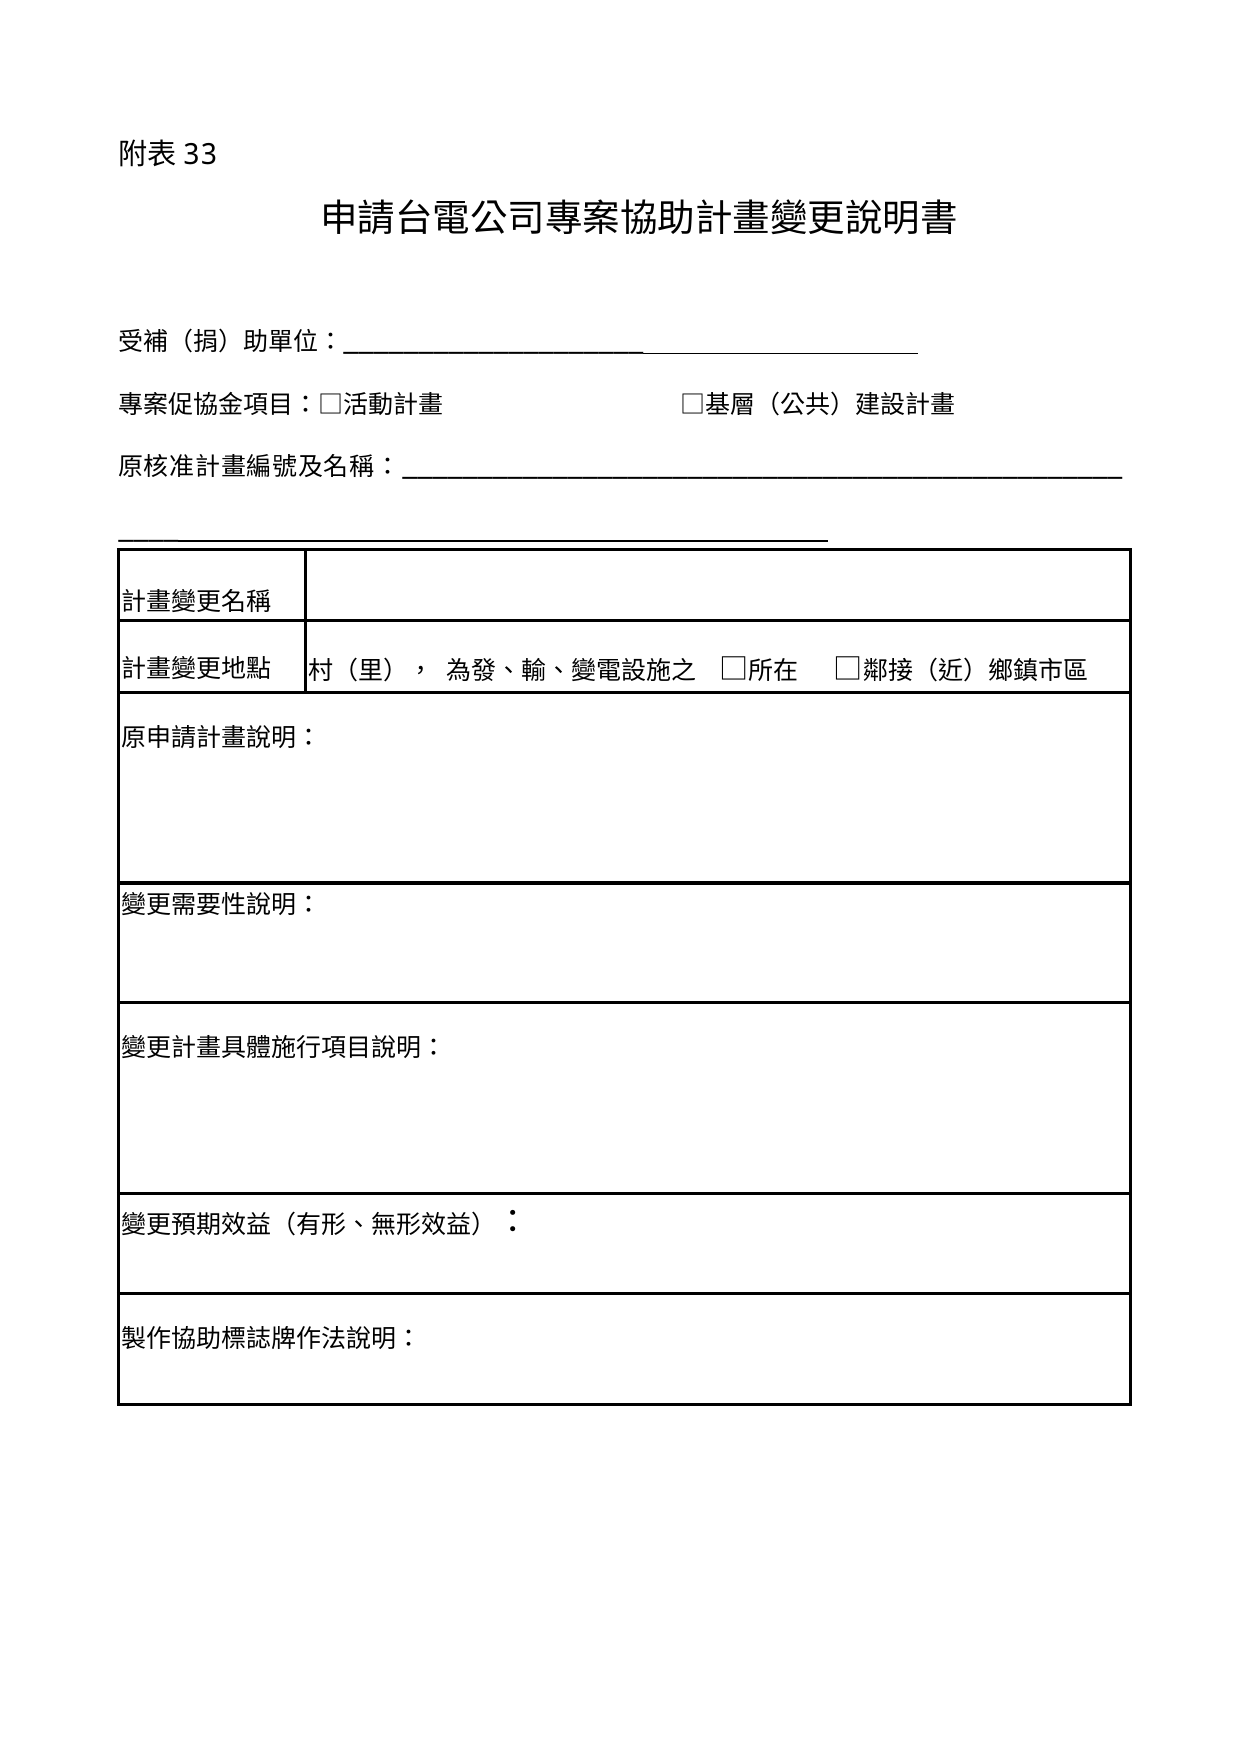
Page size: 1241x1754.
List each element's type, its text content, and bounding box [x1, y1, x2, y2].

table_cell 變更需要性說明： [120, 885, 1129, 1001]
table_cell 原申請計畫說明： [120, 694, 1129, 881]
subtitle 附表33 [118, 111, 1122, 173]
table_cell 製作協助標誌牌作法說明： [120, 1295, 1129, 1403]
table_cell 變更預期效益（有形、無形效益）： [120, 1195, 1129, 1292]
text 專案促協金項目：□活動計畫 □基層（公共）建設計畫 [118, 361, 1122, 423]
table_cell 計畫變更地點 [120, 622, 304, 691]
table_cell 變更計畫具體施行項目說明： [120, 1004, 1129, 1192]
text 原核准計畫編號及名稱：____________________________________________________ [118, 423, 1122, 548]
table_header 計畫變更名稱 [120, 551, 304, 619]
text 受補（捐）助單位：____________________ [118, 298, 1122, 361]
subtitle 申請台電公司專案協助計畫變更說明書 [118, 173, 1122, 236]
table_header [307, 551, 1129, 619]
table_cell 村（里）， 為發、輸、變電設施之 □所在 □鄰接（近）鄉鎮市區 [307, 622, 1129, 691]
